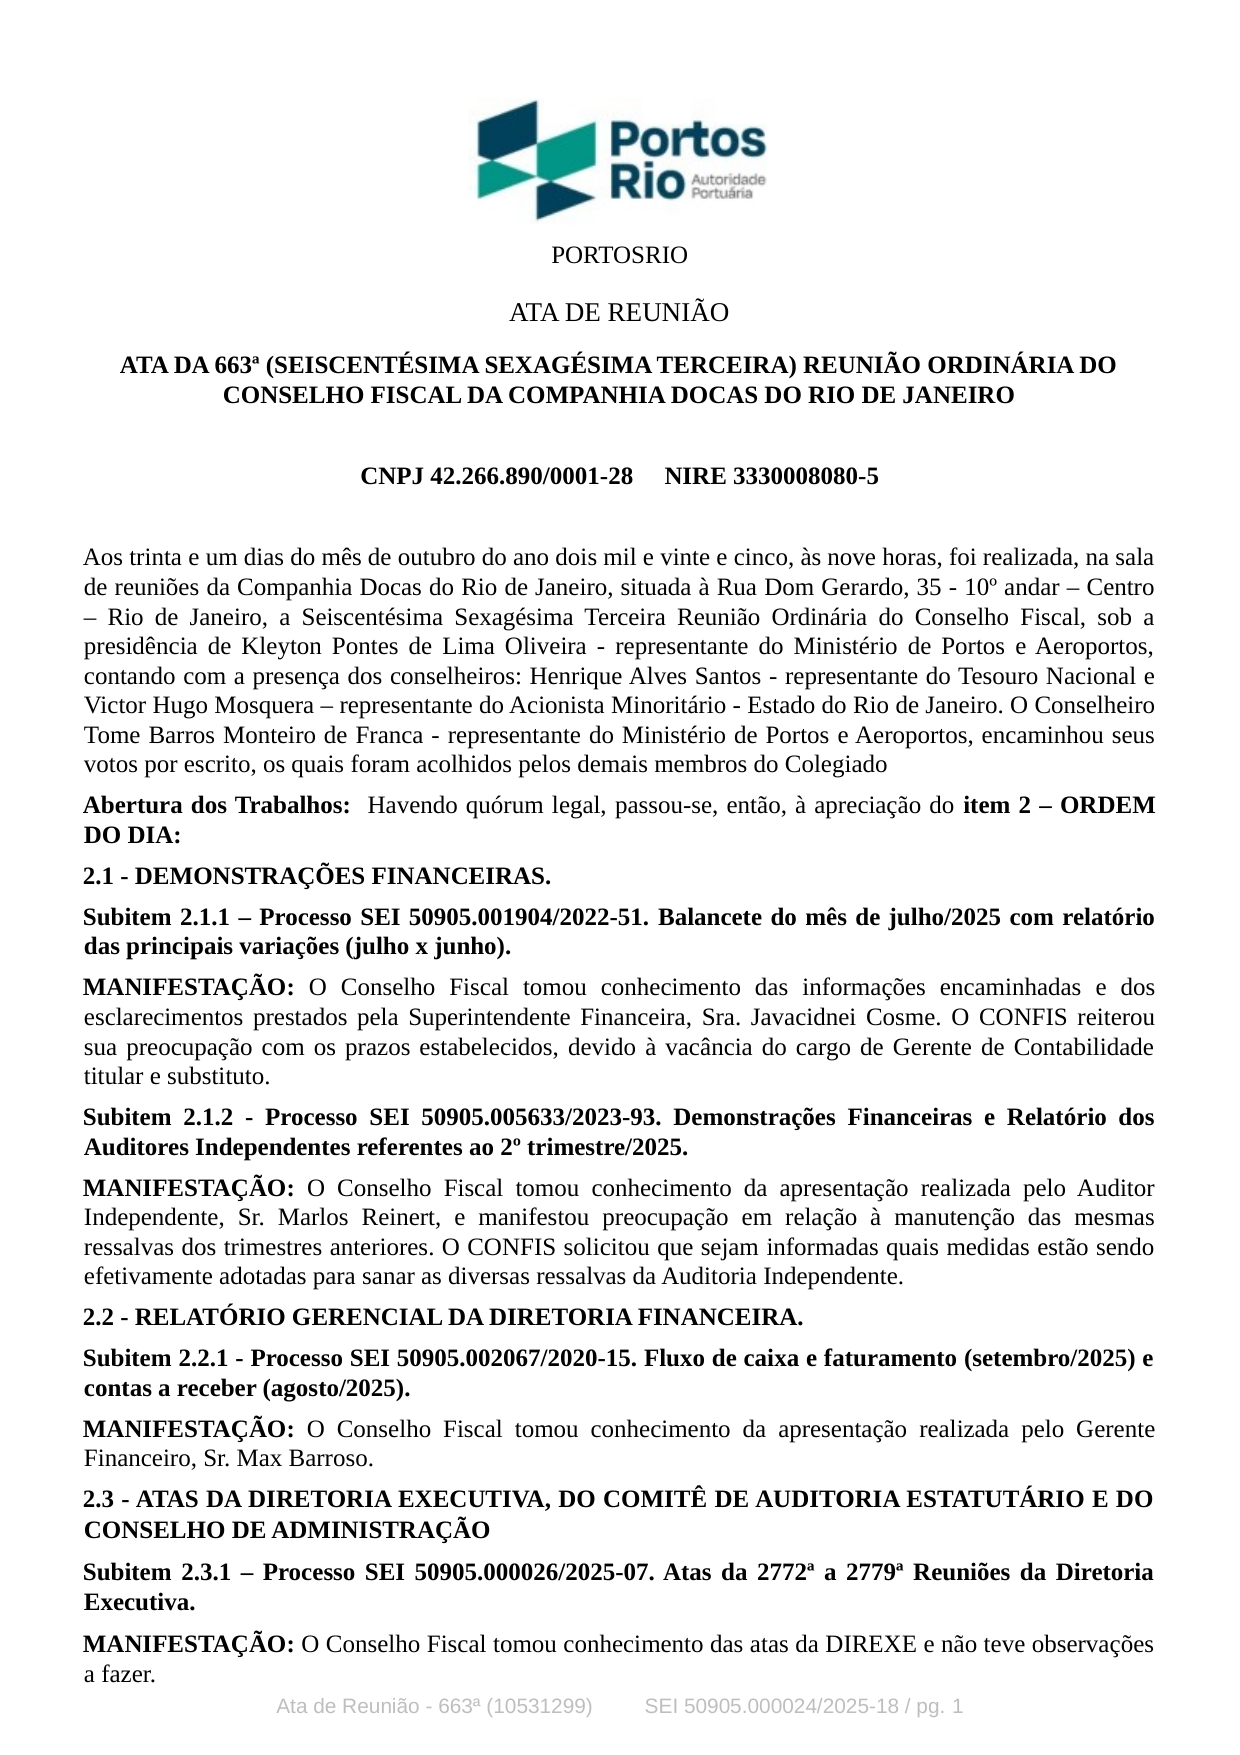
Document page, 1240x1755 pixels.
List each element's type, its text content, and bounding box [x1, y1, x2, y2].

text MANIFESTAÇÃO: O Conselho Fiscal tomou conhecimento das atas da DIREXE e não teve observações a fazer. [83, 1629, 1156, 1687]
text MANIFESTAÇÃO: O Conselho Fiscal tomou conhecimento das informações encaminhadas e dos esclarecimentos prestados pela Superintendente Financeira, Sra. Javacidnei Cosme. O CONFIS reiterou sua preocupação com os prazos estabelecidos, devido à vacância do cargo de Gerente de Contabilidade titular e substituto. [83, 972, 1156, 1090]
text 2.1 - DEMONSTRAÇÕES FINANCEIRAS. [83, 861, 1155, 889]
text MANIFESTAÇÃO: O Conselho Fiscal tomou conhecimento da apresentação realizada pelo Gerente Financeiro, Sr. Max Barroso. [83, 1414, 1156, 1472]
text Aos trinta e um dias do mês de outubro do ano dois mil e vinte e cinco, às nove horas, foi realizada, na sala de reuniões da Companhia Docas do Rio de Janeiro, situada à Rua Dom Gerardo, 35 - 10º andar – Centro – Rio de Janeiro, a Seiscentésima Sexagésima Terceira Reunião Ordinária do Conselho Fiscal, sob a presidência de Kleyton Pontes de Lima Oliveira - representante do Ministério de Portos e Aeroportos, contando com a presença dos conselheiros: Henrique Alves Santos - representante do Tesouro Nacional e Victor Hugo Mosquera – representante do Acionista Minoritário - Estado do Rio de Janeiro. O Conselheiro Tome Barros Monteiro de Franca - representante do Ministério de Portos e Aeroportos, encaminhou seus votos por escrito, os quais foram acolhidos pelos demais membros do Colegiado [83, 542, 1156, 778]
text Subitem 2.3.1 – Processo SEI 50905.000026/2025-07. Atas da 2772ª a 2779ª Reuniões da Diretoria Executiva. [83, 1557, 1155, 1617]
text Subitem 2.2.1 - Processo SEI 50905.002067/2020-15. Fluxo de caixa e faturamento (setembro/2025) e contas a receber (agosto/2025). [83, 1343, 1155, 1402]
text ATA DA 663ª (SEISCENTÉSIMA SEXAGÉSIMA TERCEIRA) REUNIÃO ORDINÁRIA DO CONSELHO FISCAL DA COMPANHIA DOCAS DO RIO DE JANEIRO [75, 350, 1162, 408]
text PORTOSRIO [310, 240, 929, 268]
text Abertura dos Trabalhos: Havendo quórum legal, passou-se, então, à apreciação do item 2 – ORDEM DO DIA: [83, 790, 1156, 849]
text MANIFESTAÇÃO: O Conselho Fiscal tomou conhecimento da apresentação realizada pelo Auditor Independente, Sr. Marlos Reinert, e manifestou preocupação em relação à manutenção das mesmas ressalvas dos trimestres anteriores. O CONFIS solicitou que sejam informadas quais medidas estão sendo efetivamente adotadas para sanar as diversas ressalvas da Auditoria Independente. [83, 1173, 1156, 1290]
text 2.3 - ATAS DA DIRETORIA EXECUTIVA, DO COMITÊ DE AUDITORIA ESTATUTÁRIO E DO CONSELHO DE ADMINISTRAÇÃO [83, 1484, 1155, 1544]
text CNPJ 42.266.890/0001-28 NIRE 3330008080-5 [75, 461, 1164, 490]
text 2.2 - RELATÓRIO GERENCIAL DA DIRETORIA FINANCEIRA. [83, 1302, 1155, 1331]
subtitle ATA DE REUNIÃO [73, 297, 1165, 328]
text Subitem 2.1.1 – Processo SEI 50905.001904/2022-51. Balancete do mês de julho/2025 com relatório das principais variações (julho x junho). [83, 902, 1155, 960]
text Subitem 2.1.2 - Processo SEI 50905.005633/2023-93. Demonstrações Financeiras e Relatório dos Auditores Independentes referentes ao 2º trimestre/2025. [83, 1102, 1155, 1160]
